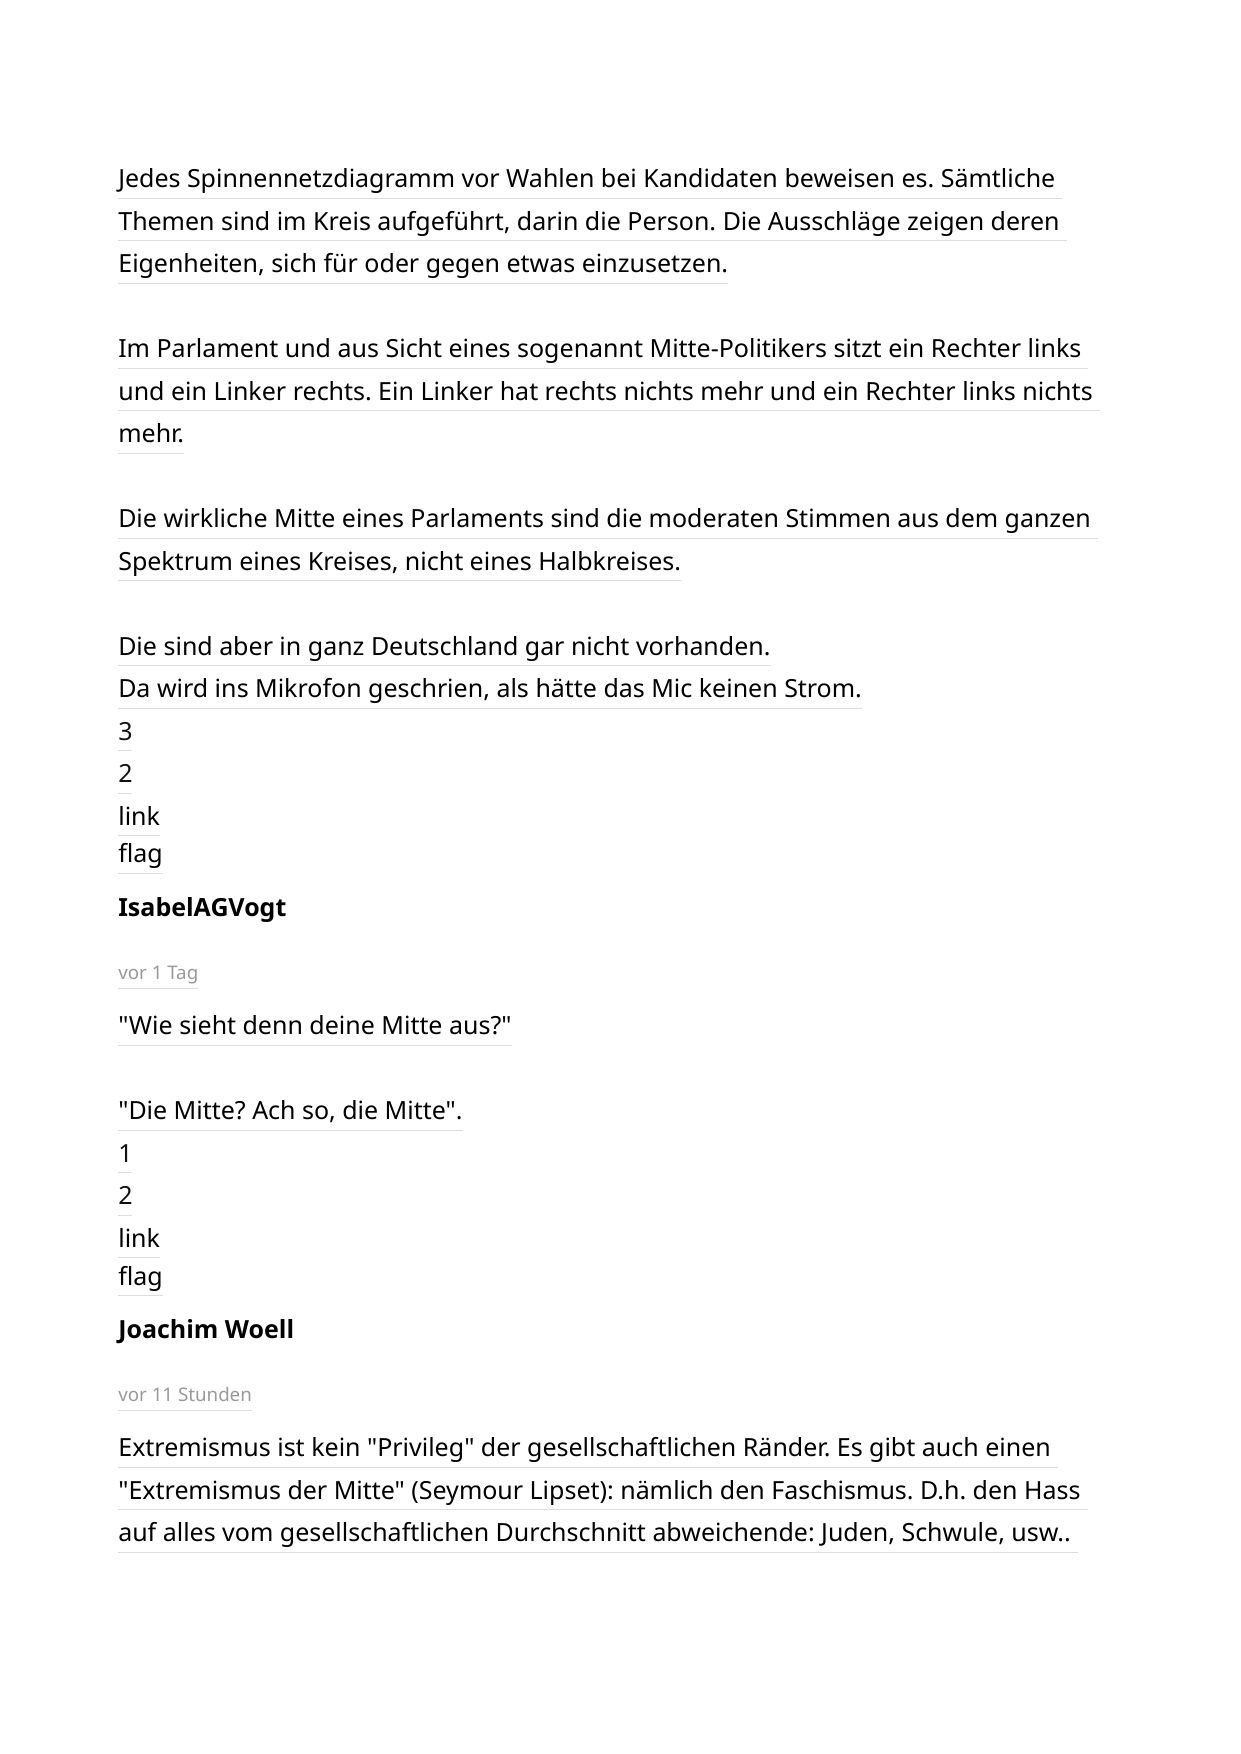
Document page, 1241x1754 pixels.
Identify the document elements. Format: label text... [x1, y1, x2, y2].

text IsabelAGVogt [118, 890, 1122, 924]
text link [118, 798, 1122, 836]
text 2 [118, 756, 1122, 794]
text vor 11 Stunden [118, 1381, 1117, 1411]
text flag [118, 1258, 1122, 1296]
text Extremismus ist kein "Privileg" der gesellschaftlichen Ränder. Es gibt auch einen "Extremismus der Mitte" (Seymour Lipset): nämlich den Faschismus. D.h. den Hass auf alles vom gesellschaftlichen Durchschnitt abweichende: Juden, Schwule, usw.. [118, 1430, 1122, 1553]
text Joachim Woell [118, 1312, 1122, 1346]
text flag [118, 836, 1122, 874]
text "Wie sieht denn deine Mitte aus?" "Die Mitte? Ach so, die Mitte". [118, 1008, 1122, 1131]
text 3 [118, 713, 1122, 751]
text link [118, 1220, 1122, 1258]
text Jedes Spinnennetzdiagramm vor Wahlen bei Kandidaten beweisen es. Sämtliche Themen sind im Kreis aufgeführt, darin die Person. Die Ausschläge zeigen deren Eigenheiten, sich für oder gegen etwas einzusetzen. Im Parlament und aus Sicht eines sogenannt Mitte-Politikers sitzt ein Rechter links und ein Linker rechts. Ein Linker hat rechts nichts mehr und ein Rechter links nichts mehr. Die wirkliche Mitte eines Parlaments sind die moderaten Stimmen aus dem ganzen Spektrum eines Kreises, nicht eines Halbkreises. Die sind aber in ganz Deutschland gar nicht vorhanden. Da wird ins Mikrofon geschrien, als hätte das Mic keinen Strom. [118, 118, 1122, 709]
text vor 1 Tag [118, 959, 1117, 989]
text 2 [118, 1178, 1122, 1216]
text 1 [118, 1135, 1122, 1173]
